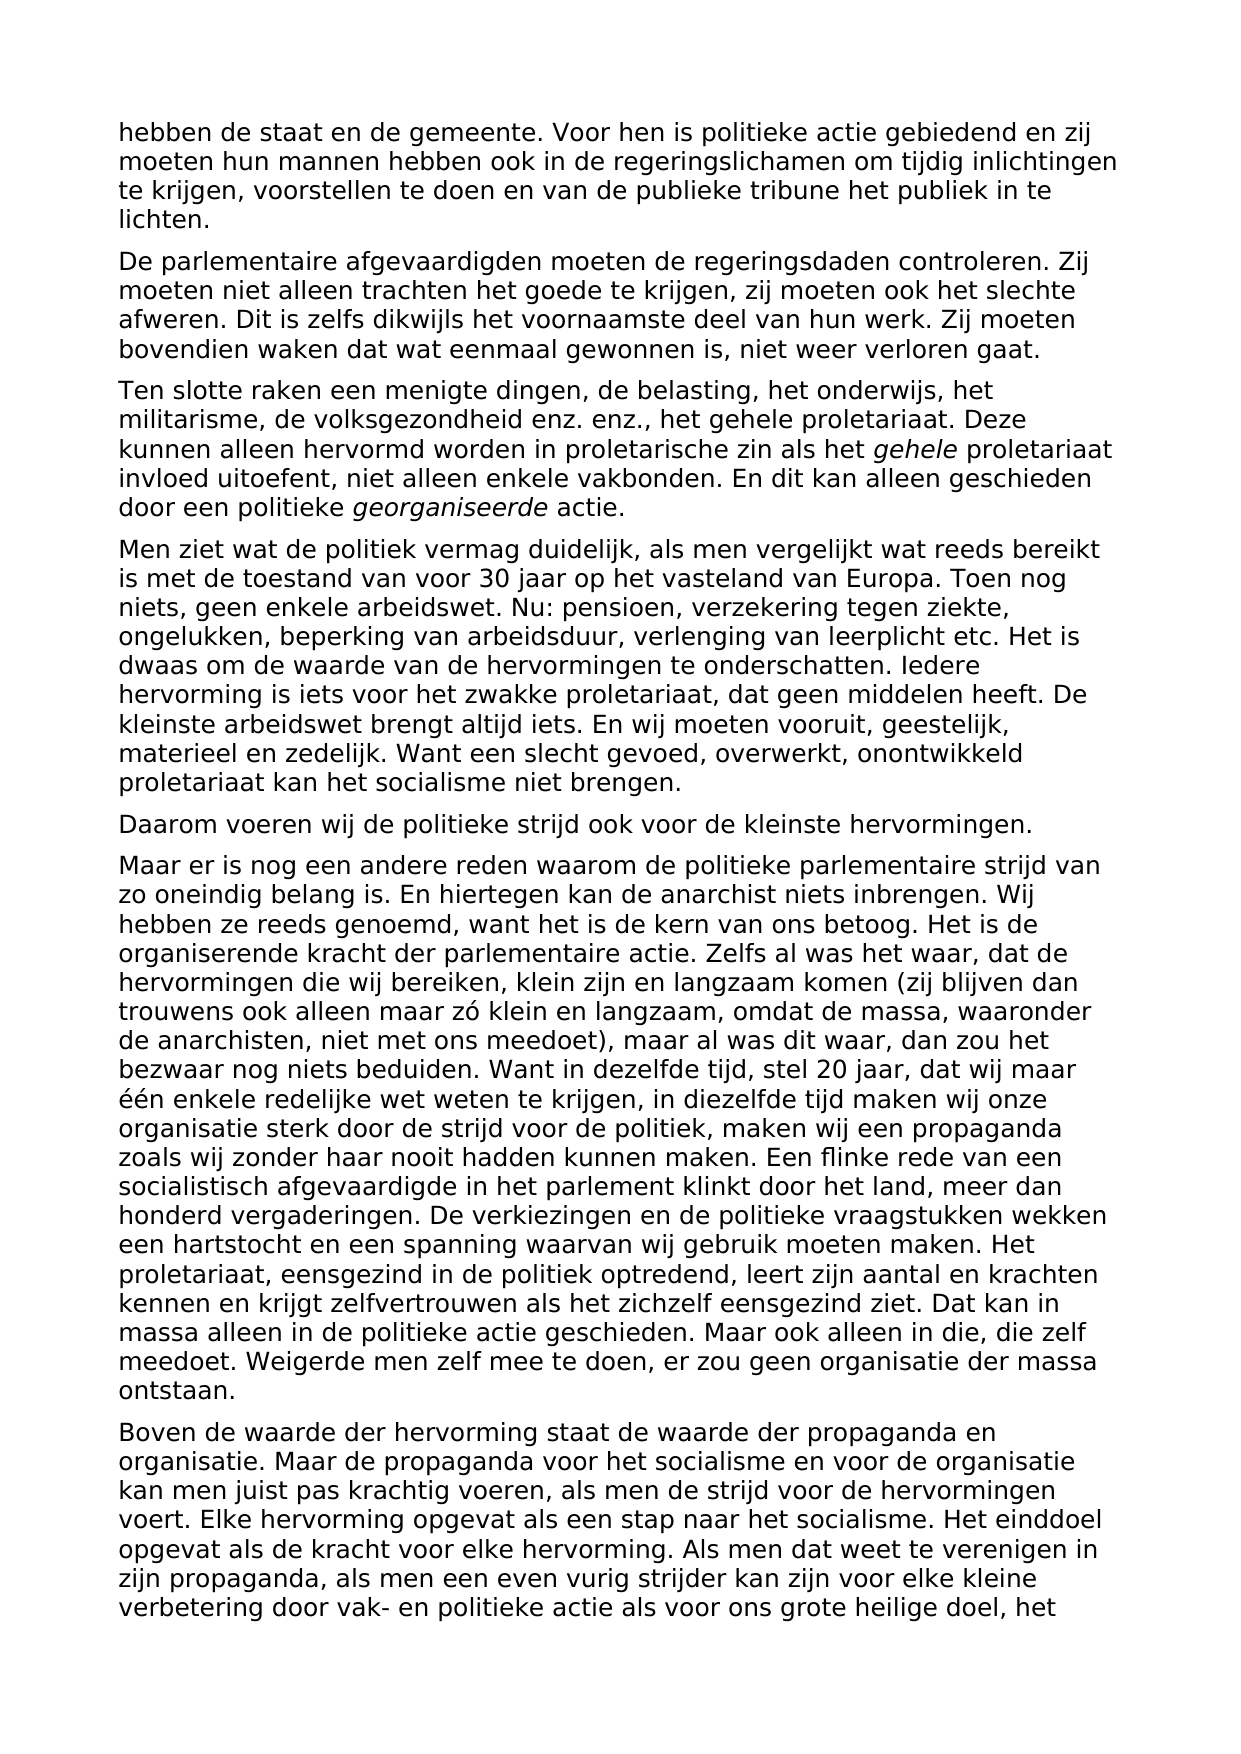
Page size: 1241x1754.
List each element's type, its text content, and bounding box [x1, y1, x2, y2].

text hebben de staat en de gemeente. Voor hen is politieke actie gebiedend en zij moeten hun mannen hebben ook in de regeringslichamen om tijdig inlichtingen te krijgen, voorstellen te doen en van de publieke tribune het publiek in te lichten. [118, 118, 1122, 235]
text Daarom voeren wij de politieke strijd ook voor de kleinste hervormingen. [118, 810, 1122, 839]
text Boven de waarde der hervorming staat de waarde der propaganda en organisatie. Maar de propaganda voor het socialisme en voor de organisatie kan men juist pas krachtig voeren, als men de strijd voor de hervormingen voert. Elke hervorming opgevat als een stap naar het socialisme. Het einddoel opgevat als de kracht voor elke hervorming. Als men dat weet te verenigen in zijn propaganda, als men een even vurig strijder kan zijn voor elke kleine verbetering door vak- en politieke actie als voor ons grote heilige doel, het [118, 1418, 1122, 1622]
text De parlementaire afgevaardigden moeten de regeringsdaden controleren. Zij moeten niet alleen trachten het goede te krijgen, zij moeten ook het slechte afweren. Dit is zelfs dikwijls het voornaamste deel van hun werk. Zij moeten bovendien waken dat wat eenmaal gewonnen is, niet weer verloren gaat. [118, 247, 1122, 364]
text Men ziet wat de politiek vermag duidelijk, als men vergelijkt wat reeds bereikt is met de toestand van voor 30 jaar op het vasteland van Europa. Toen nog niets, geen enkele arbeidswet. Nu: pensioen, verzekering tegen ziekte, ongelukken, beperking van arbeidsduur, verlenging van leerplicht etc. Het is dwaas om de waarde van de hervormingen te onderschatten. Iedere hervorming is iets voor het zwakke proletariaat, dat geen middelen heeft. De kleinste arbeidswet brengt altijd iets. En wij moeten vooruit, geestelijk, materieel en zedelijk. Want een slecht gevoed, overwerkt, onontwikkeld proletariaat kan het socialisme niet brengen. [118, 535, 1122, 797]
text Maar er is nog een andere reden waarom de politieke parlementaire strijd van zo oneindig belang is. En hiertegen kan de anarchist niets inbrengen. Wij hebben ze reeds genoemd, want het is de kern van ons betoog. Het is de organiserende kracht der parlementaire actie. Zelfs al was het waar, dat de hervormingen die wij bereiken, klein zijn en langzaam komen (zij blijven dan trouwens ook alleen maar zó klein en langzaam, omdat de massa, waaronder de anarchisten, niet met ons meedoet), maar al was dit waar, dan zou het bezwaar nog niets beduiden. Want in dezelfde tijd, stel 20 jaar, dat wij maar één enkele redelijke wet weten te krijgen, in diezelfde tijd maken wij onze organisatie sterk door de strijd voor de politiek, maken wij een propaganda zoals wij zonder haar nooit hadden kunnen maken. Een flinke rede van een socialistisch afgevaardigde in het parlement klinkt door het land, meer dan honderd vergaderingen. De verkiezingen en de politieke vraagstukken wekken een hartstocht en een spanning waarvan wij gebruik moeten maken. Het proletariaat, eensgezind in de politiek optredend, leert zijn aantal en krachten kennen en krijgt zelfvertrouwen als het zichzelf eensgezind ziet. Dat kan in massa alleen in de politieke actie geschieden. Maar ook alleen in die, die zelf meedoet. Weigerde men zelf mee te doen, er zou geen organisatie der massa ontstaan. [118, 851, 1122, 1406]
text Ten slotte raken een menigte dingen, de belasting, het onderwijs, het militarisme, de volksgezondheid enz. enz., het gehele proletariaat. Deze kunnen alleen hervormd worden in proletarische zin als het gehele proletariaat invloed uitoefent, niet alleen enkele vakbonden. En dit kan alleen geschieden door een politieke georganiseerde actie. [118, 376, 1122, 522]
